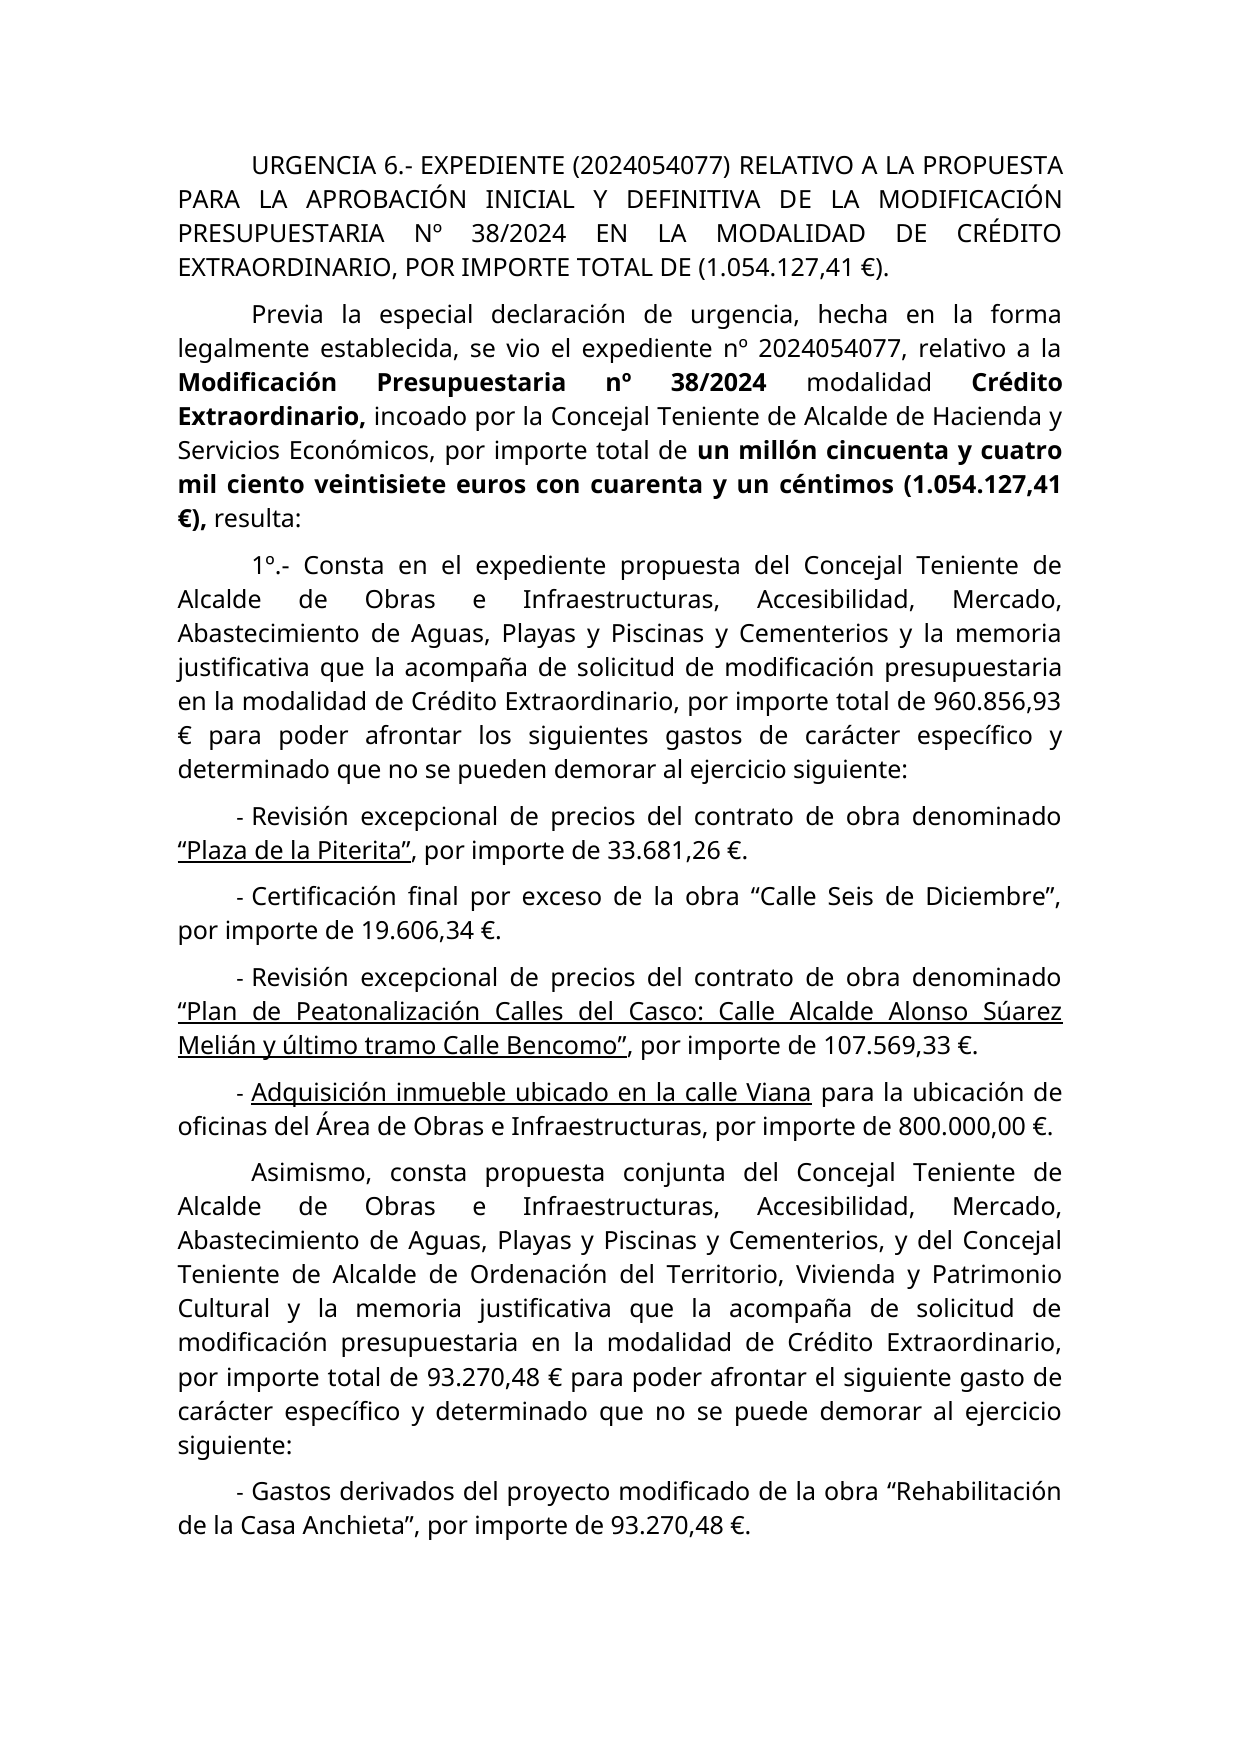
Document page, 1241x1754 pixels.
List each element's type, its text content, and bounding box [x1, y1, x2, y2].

text 1º.- Consta en el expediente propuesta del Concejal Teniente de Alcalde de Obras e Infraestructuras, Accesibilidad, Mercado, Abastecimiento de Aguas, Playas y Piscinas y Cementerios y la memoria justificativa que la acompaña de solicitud de modificación presupuestaria en la modalidad de Crédito Extraordinario, por importe total de 960.856,93 € para poder afrontar los siguientes gastos de carácter específico y determinado que no se pueden demorar al ejercicio siguiente: [177, 547, 1063, 786]
list Gastos derivados del proyecto modificado de la obra “Rehabilitación de la Casa Anchieta”, por importe de 93.270,48 €. [177, 1474, 1063, 1542]
list Melián y último tramo Calle Bencomo”, por importe de 107.569,33 €. [177, 1023, 1063, 1062]
text Asimismo, consta propuesta conjunta del Concejal Teniente de Alcalde de Obras e Infraestructuras, Accesibilidad, Mercado, Abastecimiento de Aguas, Playas y Piscinas y Cementerios, y del Concejal Teniente de Alcalde de Ordenación del Territorio, Vivienda y Patrimonio Cultural y la memoria justificativa que la acompaña de solicitud de modificación presupuestaria en la modalidad de Crédito Extraordinario, por importe total de 93.270,48 € para poder afrontar el siguiente gasto de carácter específico y determinado que no se puede demorar al ejercicio siguiente: [177, 1155, 1063, 1461]
list Revisión excepcional de precios del contrato de obra denominado “Plaza de la Piterita”, por importe de 33.681,26 €. [177, 798, 1063, 866]
text Previa la especial declaración de urgencia, hecha en la forma legalmente establecida, se vio el expediente nº 2024054077, relativo a la Modificación Presupuestaria nº 38/2024 modalidad Crédito Extraordinario, incoado por la Concejal Teniente de Alcalde de Hacienda y Servicios Económicos, por importe total de un millón cincuenta y cuatro mil ciento veintisiete euros con cuarenta y un céntimos (1.054.127,41 €), resulta: [177, 296, 1063, 535]
list Revisión excepcional de precios del contrato de obra denominado “Plan de Peatonalización Calles del Casco: Calle Alcalde Alonso Súarez [177, 959, 1063, 1022]
list Adquisición inmueble ubicado en la calle Viana para la ubicación de oficinas del Área de Obras e Infraestructuras, por importe de 800.000,00 €. [177, 1074, 1063, 1142]
list Certificación final por exceso de la obra “Calle Seis de Diciembre”, por importe de 19.606,34 €. [177, 879, 1063, 947]
text URGENCIA 6.- EXPEDIENTE (2024054077) RELATIVO A LA PROPUESTA PARA LA APROBACIÓN INICIAL Y DEFINITIVA DE LA MODIFICACIÓN PRESUPUESTARIA Nº 38/2024 EN LA MODALIDAD DE CRÉDITO EXTRAORDINARIO, POR IMPORTE TOTAL DE (1.054.127,41 €). [177, 148, 1063, 284]
